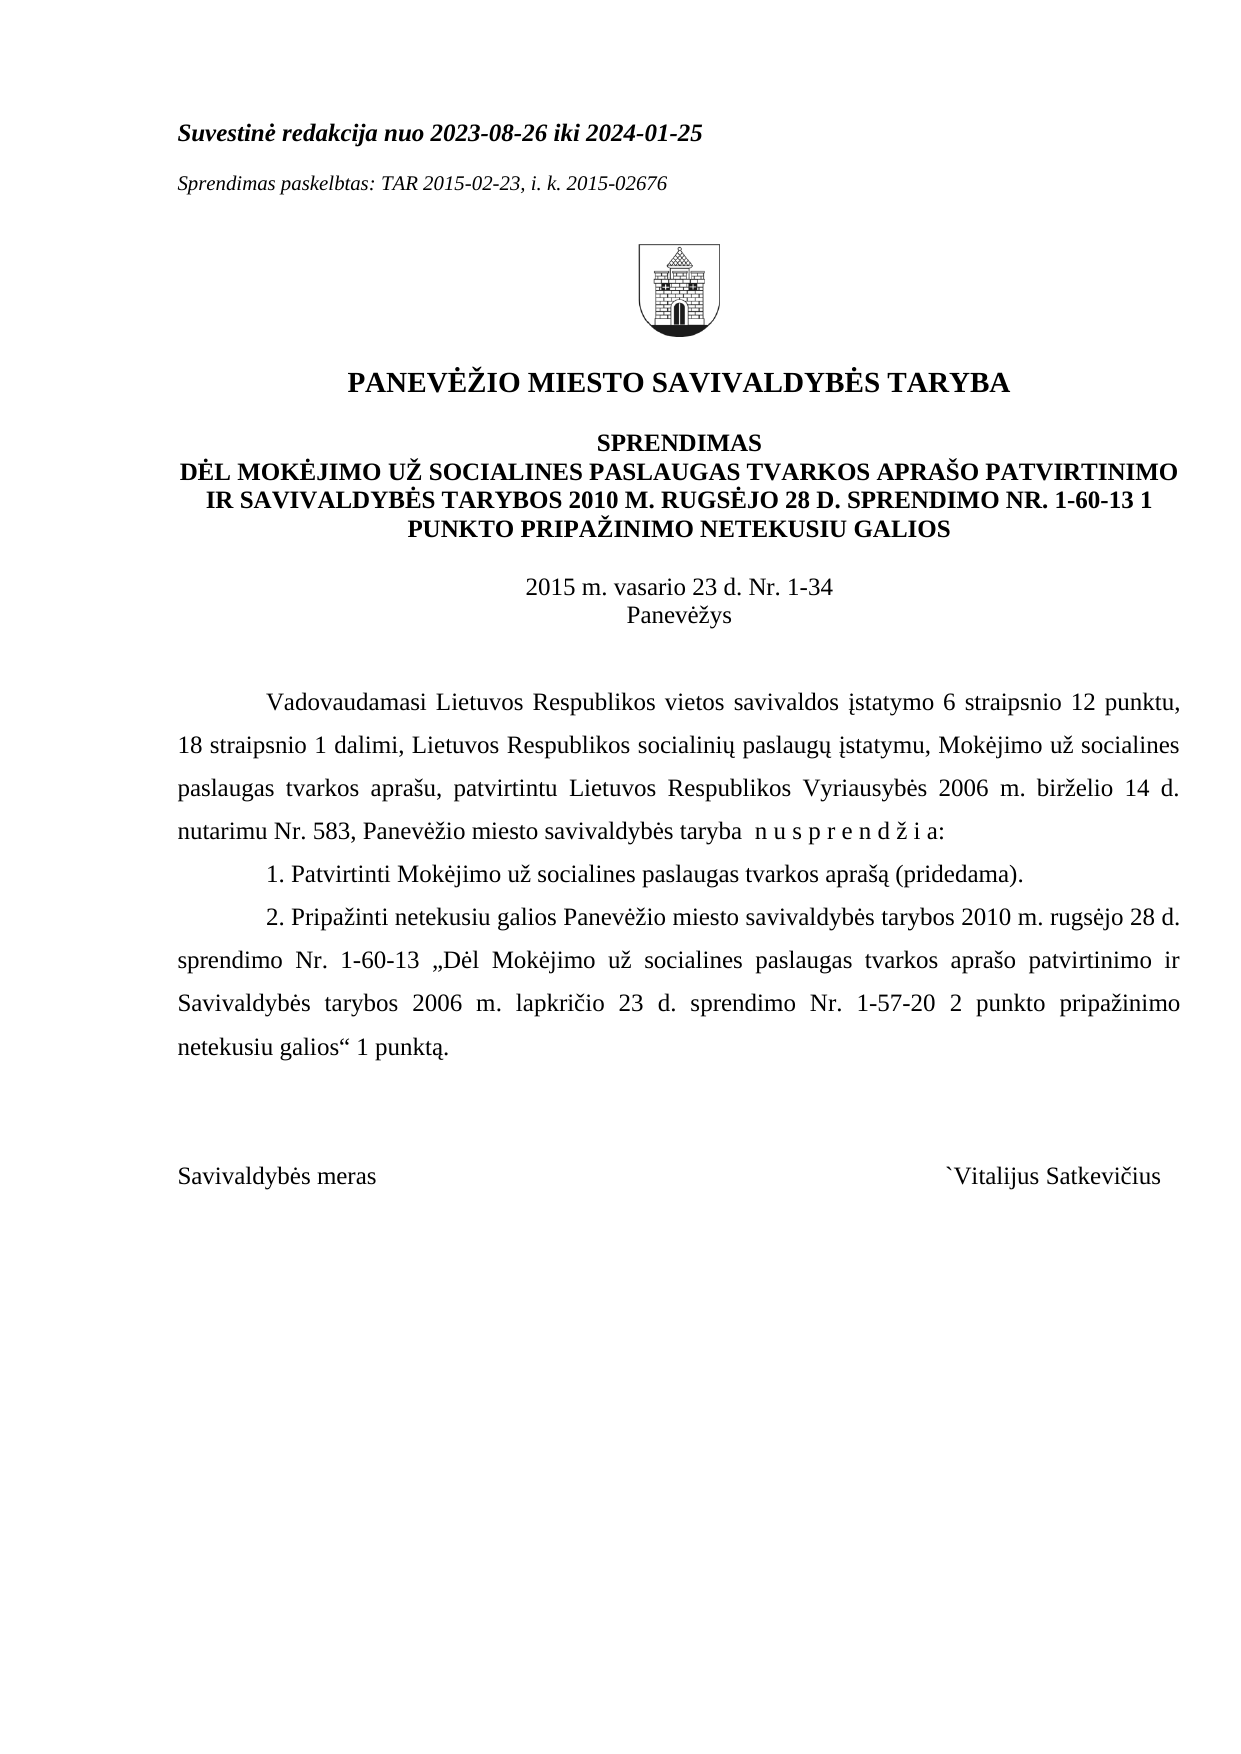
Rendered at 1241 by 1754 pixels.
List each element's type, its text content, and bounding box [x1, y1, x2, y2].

text 1. Patvirtinti Mokėjimo už socialines paslaugas tvarkos aprašą (pridedama). [177, 859, 1181, 888]
text 2015 m. vasario 23 d. Nr. 1-34 [177, 572, 1181, 600]
text Suvestinė redakcija nuo 2023-08-26 iki 2024-01-25 [177, 118, 1181, 147]
text PANEVĖŽIO MIESTO SAVIVALDYBĖS TARYBA [177, 366, 1181, 399]
text 2. Pripažinti netekusiu galios Panevėžio miesto savivaldybės tarybos 2010 m. rugsėjo 28 d. sprendimo Nr. 1-60-13 „Dėl Mokėjimo už socialines paslaugas tvarkos aprašo patvirtinimo ir Savivaldybės tarybos 2006 m. lapkričio 23 d. sprendimo Nr. 1-57-20 2 punkto pripažinimo netekusiu galios“ 1 punktą. [177, 902, 1181, 1060]
text SPRENDIMAS [177, 428, 1181, 457]
text Vadovaudamasi Lietuvos Respublikos vietos savivaldos įstatymo 6 straipsnio 12 punktu, 18 straipsnio 1 dalimi, Lietuvos Respublikos socialinių paslaugų įstatymu, Mokėjimo už socialines paslaugas tvarkos aprašu, patvirtintu Lietuvos Respublikos Vyriausybės 2006 m. birželio 14 d. nutarimu Nr. 583, Panevėžio miesto savivaldybės taryba n u s p r e n d ž i a: [177, 687, 1181, 845]
text Savivaldybės meras `Vitalijus Satkevičius [177, 1161, 1181, 1190]
text DĖL MOKĖJIMO UŽ SOCIALINES PASLAUGAS TVARKOS APRAŠO PATVIRTINIMO IR SAVIVALDYBĖS TARYBOS 2010 M. RUGSĖJO 28 D. SPRENDIMO NR. 1-60-13 1 PUNKTO PRIPAŽINIMO NETEKUSIU GALIOS [177, 457, 1181, 543]
text Panevėžys [177, 600, 1181, 629]
text Sprendimas paskelbtas: TAR 2015-02-23, i. k. 2015-02676 [177, 171, 1181, 195]
